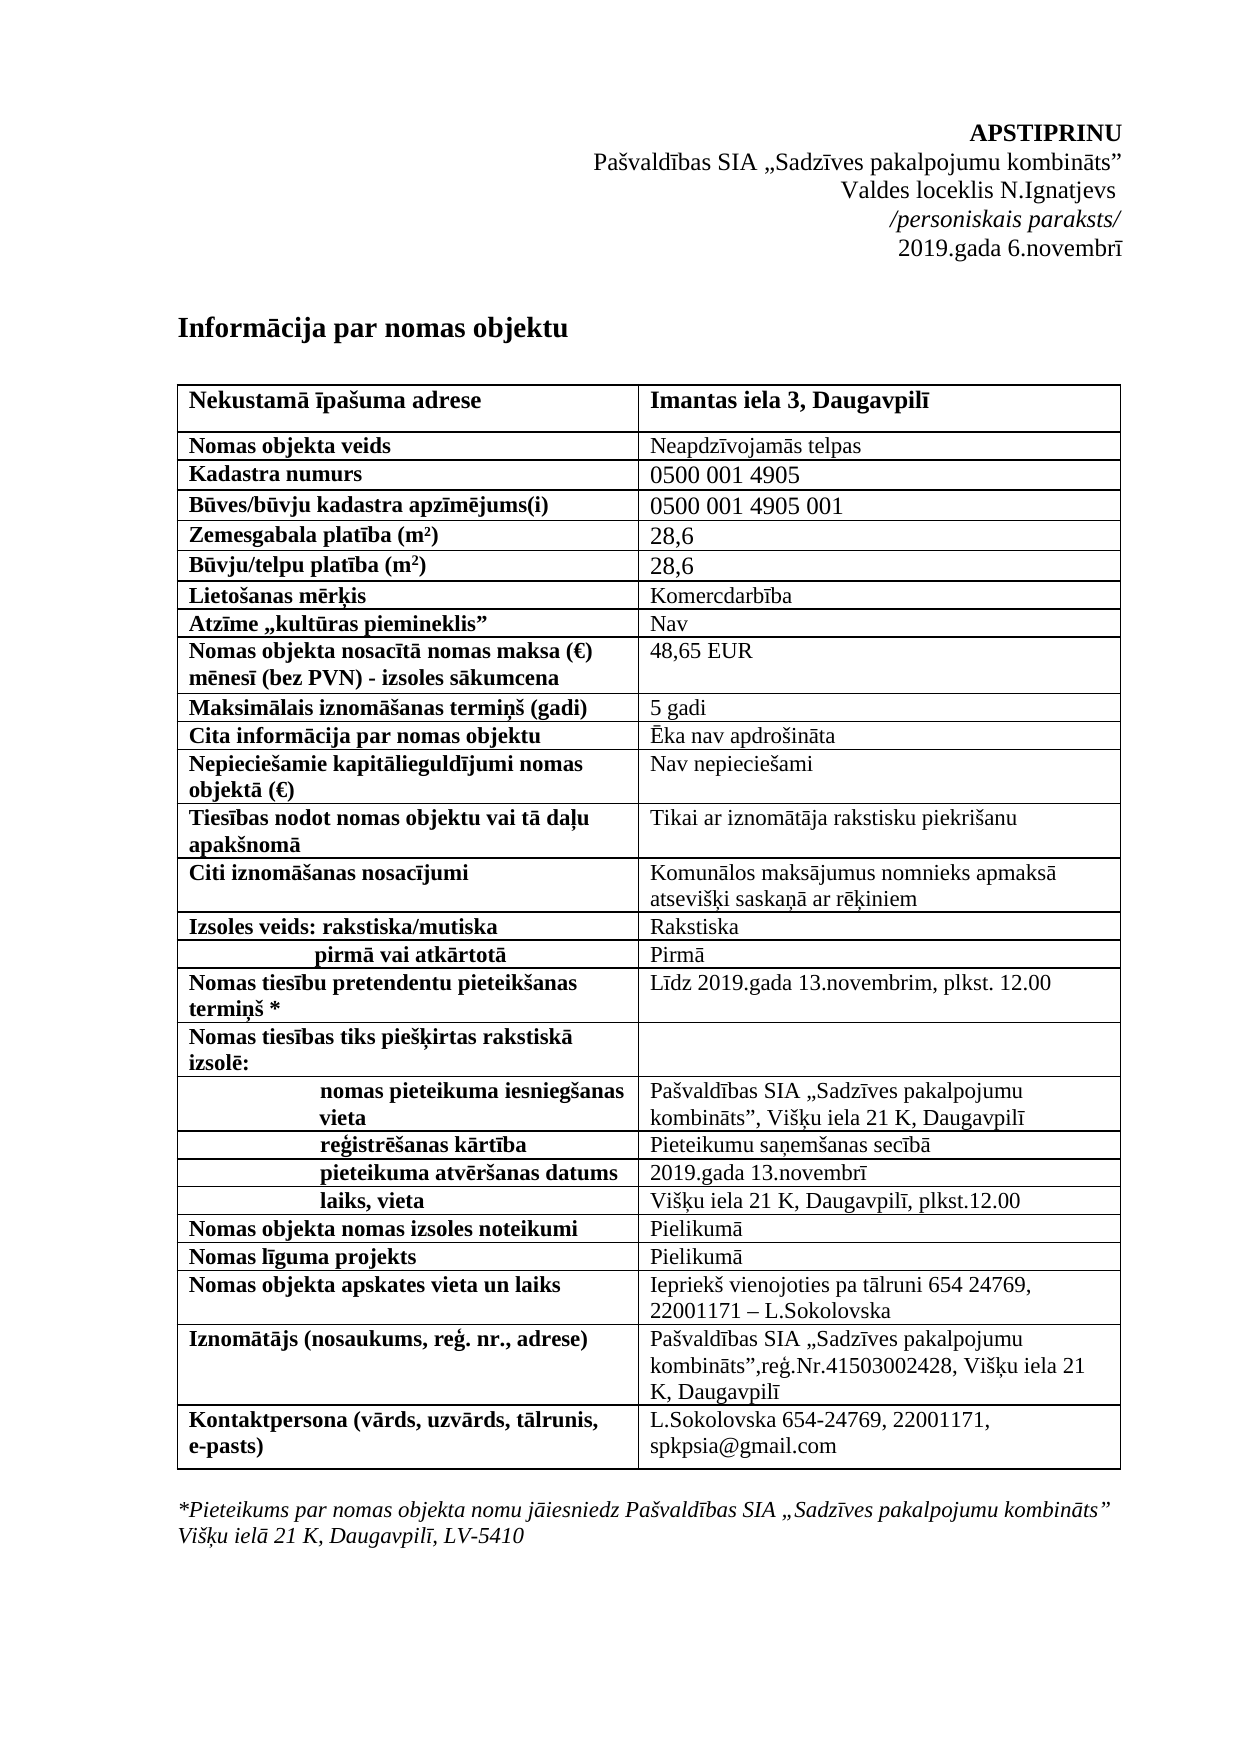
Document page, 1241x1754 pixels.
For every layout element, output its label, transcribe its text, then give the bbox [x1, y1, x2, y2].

table_cell Nomas objekta nomas izsoles noteikumi [178, 1215, 638, 1242]
table_cell Līdz 2019.gada 13.novembrim, plkst. 12.00 [639, 969, 1120, 1021]
table_cell [639, 1023, 1120, 1076]
table_cell nomas pieteikuma iesniegšanas vieta [178, 1077, 638, 1130]
table_cell Pirmā [639, 941, 1120, 967]
table_cell reģistrēšanas kārtība [178, 1132, 638, 1158]
table_cell Komunālos maksājumus nomnieks apmaksā atsevišķi saskaņā ar rēķiniem [639, 859, 1120, 911]
table_header Nekustamā īpašuma adrese [178, 386, 638, 431]
table_cell Būves/būvju kadastra apzīmējums(i) [178, 491, 638, 519]
table_cell Nepieciešamie kapitālieguldījumi nomas objektā (€) [178, 750, 638, 803]
table_cell Nomas objekta veids [178, 433, 638, 459]
table_cell Izsoles veids: rakstiska/mutiska [178, 913, 638, 939]
table_cell 2019.gada 13.novembrī [639, 1160, 1120, 1186]
table_cell Pielikumā [639, 1243, 1120, 1269]
table_cell Atzīme „kultūras piemineklis” [178, 610, 638, 636]
table_cell Pieteikumu saņemšanas secībā [639, 1132, 1120, 1158]
table_cell Tiesības nodot nomas objektu vai tā daļu apakšnomā [178, 804, 638, 857]
subtitle Informācija par nomas objektu [177, 310, 1122, 343]
table_cell 0500 001 4905 001 [639, 491, 1120, 519]
text APSTIPRINU [177, 118, 1122, 147]
table_cell Pašvaldības SIA „Sadzīves pakalpojumu kombināts”, Višķu iela 21 K, Daugavpilī [639, 1077, 1120, 1130]
table_cell Neapdzīvojamās telpas [639, 433, 1120, 459]
table_cell Pielikumā [639, 1215, 1120, 1242]
table_cell 0500 001 4905 [639, 461, 1120, 489]
table_cell Būvju/telpu platība (m2) [178, 551, 638, 580]
table_cell 28,6 [639, 551, 1120, 580]
table_cell Zemesgabala platība (m²) [178, 521, 638, 550]
table_cell Nav [639, 610, 1120, 636]
table_cell Komercdarbība [639, 582, 1120, 608]
table_cell Nav nepieciešami [639, 750, 1120, 803]
table_cell laiks, vieta [178, 1187, 638, 1214]
text *Pieteikums par nomas objekta nomu jāiesniedz Pašvaldības SIA „Sadzīves pakalpojumu kombināts” Višķu ielā 21 K, Daugavpilī, LV-5410 [177, 1496, 1122, 1549]
table_cell Nomas tiesības tiks piešķirtas rakstiskā izsolē: [178, 1023, 638, 1076]
table_cell Rakstiska [639, 913, 1120, 939]
text Valdes loceklis N.Ignatjevs [177, 176, 1122, 204]
table_cell pirmā vai atkārtotā [178, 941, 638, 967]
table_cell Nomas objekta nosacītā nomas maksa (€) mēnesī (bez PVN) - izsoles sākumcena [178, 638, 638, 693]
table_header Imantas iela 3, Daugavpilī [639, 386, 1120, 431]
table_cell Pašvaldības SIA „Sadzīves pakalpojumu kombināts”,reģ.Nr.41503002428, Višķu iela 21 K, Daugavpilī [639, 1325, 1120, 1404]
text 2019.gada 6.novembrī [177, 233, 1122, 262]
table_cell 28,6 [639, 521, 1120, 550]
table_cell Kadastra numurs [178, 461, 638, 489]
table_cell Tikai ar iznomātāja rakstisku piekrišanu [639, 804, 1120, 857]
table_cell Nomas tiesību pretendentu pieteikšanas termiņš * [178, 969, 638, 1021]
table_cell Višķu iela 21 K, Daugavpilī, plkst.12.00 [639, 1187, 1120, 1214]
table_cell Nomas līguma projekts [178, 1243, 638, 1269]
table_cell Lietošanas mērķis [178, 582, 638, 608]
table_cell Kontaktpersona (vārds, uzvārds, tālrunis, e-pasts) [178, 1406, 638, 1468]
table_cell Cita informācija par nomas objektu [178, 722, 638, 748]
text Pašvaldības SIA „Sadzīves pakalpojumu kombināts” [177, 147, 1122, 176]
table_cell Maksimālais iznomāšanas termiņš (gadi) [178, 694, 638, 721]
text /personiskais paraksts/ [177, 204, 1122, 233]
table_cell L.Sokolovska 654-24769, 22001171, spkpsia@gmail.com [639, 1406, 1120, 1468]
table_cell Ēka nav apdrošināta [639, 722, 1120, 748]
table_cell Iepriekš vienojoties pa tālruni 654 24769, 22001171 – L.Sokolovska [639, 1271, 1120, 1324]
table_cell Citi iznomāšanas nosacījumi [178, 859, 638, 911]
table_cell pieteikuma atvēršanas datums [178, 1160, 638, 1186]
table_cell 48,65 EUR [639, 638, 1120, 693]
table_cell 5 gadi [639, 694, 1120, 721]
table_cell Nomas objekta apskates vieta un laiks [178, 1271, 638, 1324]
table_cell Iznomātājs (nosaukums, reģ. nr., adrese) [178, 1325, 638, 1404]
